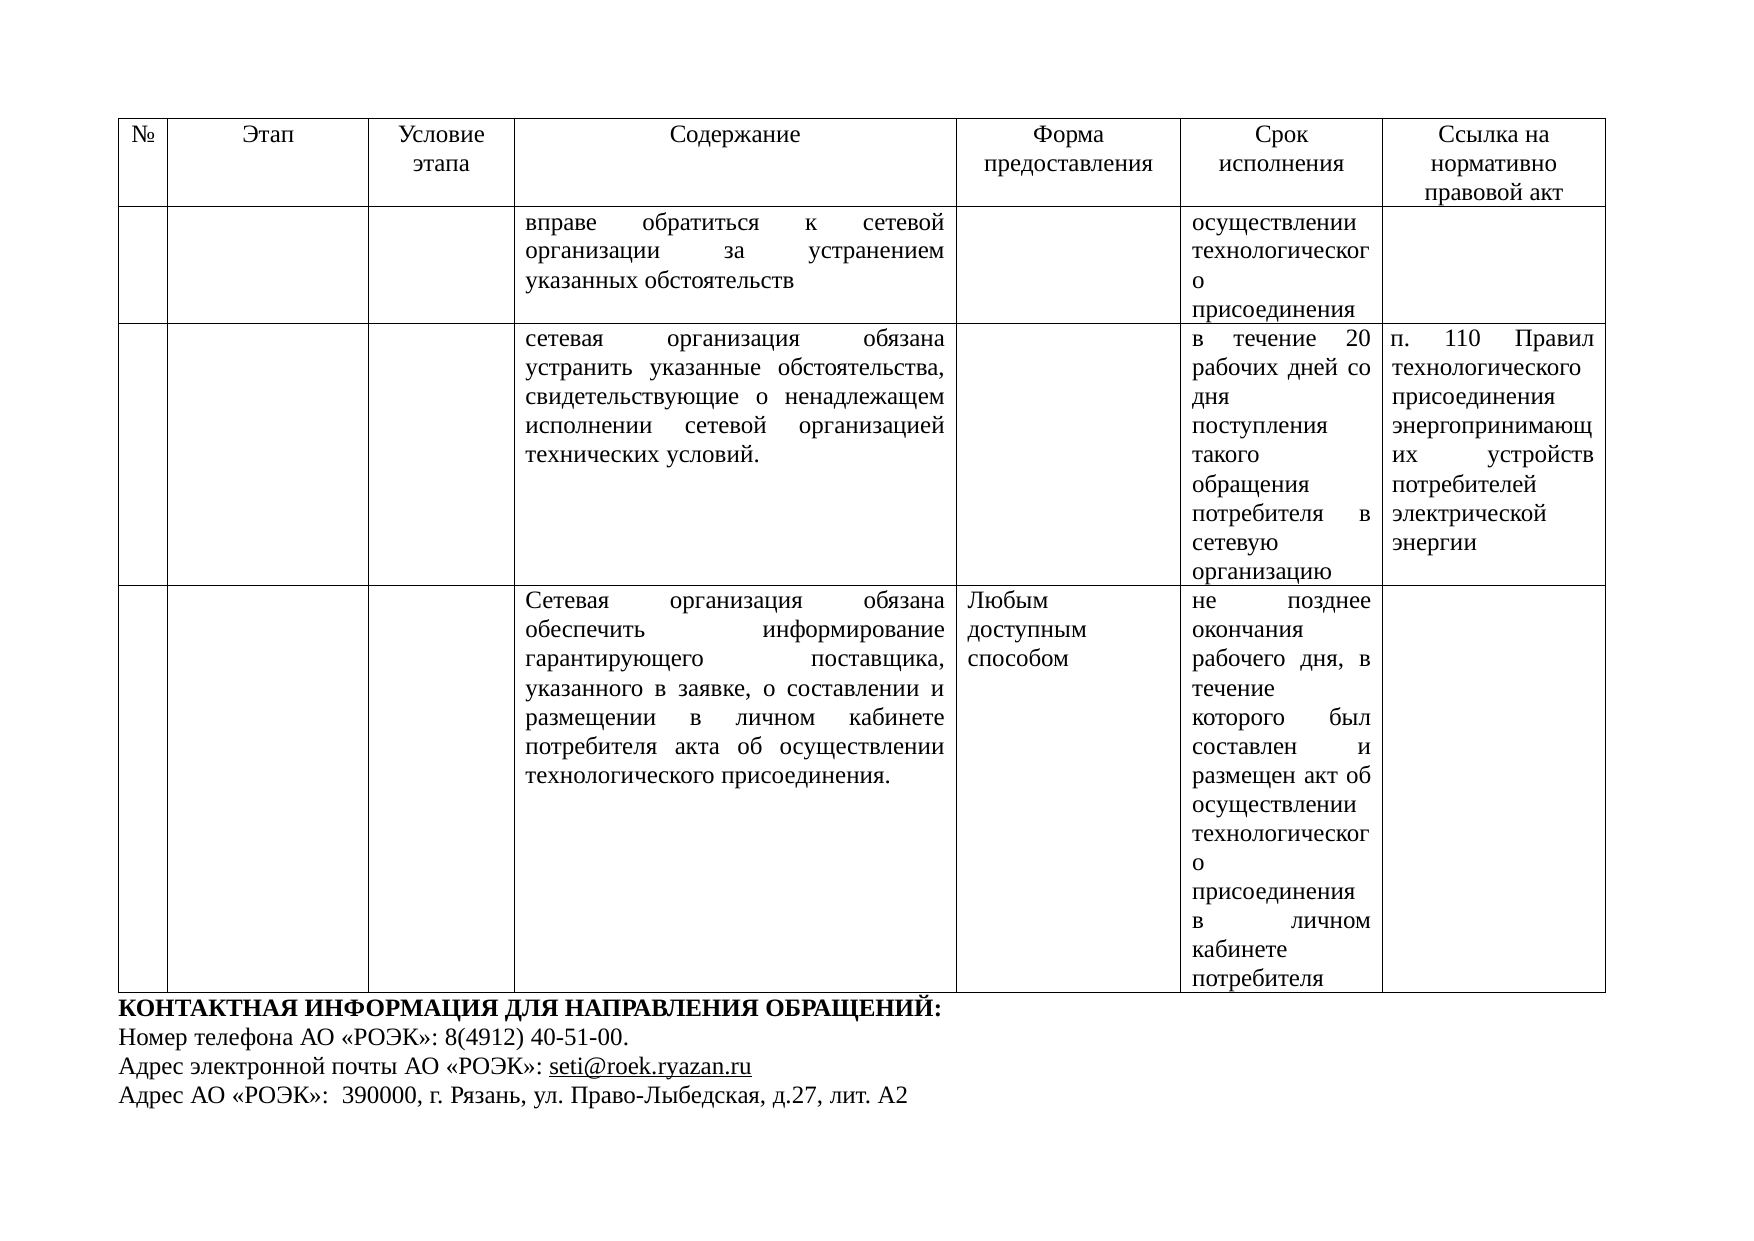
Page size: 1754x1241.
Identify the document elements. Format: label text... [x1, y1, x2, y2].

table_cell [119, 207, 167, 323]
table_header Срок исполнения [1181, 119, 1382, 206]
table_cell Сетевая организация обязана обеспечить информирование гарантирующего поставщика, указанного в заявке, о составлении и размещении в личном кабинете потребителя акта об осуществлении технологического присоединения. [515, 586, 956, 992]
table_cell [1383, 207, 1605, 323]
table_header Условие этапа [369, 119, 514, 206]
table_cell сетевая организация обязана устранить указанные обстоятельства, свидетельствующие о ненадлежащем исполнении сетевой организацией технических условий. [515, 324, 956, 585]
text Адрес АО «РОЭК»: 390000, г. Рязань, ул. Право-Лыбедская, д.27, лит. А2 [118, 1080, 1636, 1109]
table_header Содержание [515, 119, 956, 206]
table_cell [369, 586, 514, 992]
table_cell [168, 324, 368, 585]
table_cell п. 110 Правил технологического присоединения энергопринимающих устройств потребителей электрической энергии [1383, 324, 1605, 585]
text Номер телефона АО «РОЭК»: 8(4912) 40-51-00. [118, 1022, 1636, 1051]
table_cell осуществлении технологического присоединения [1181, 207, 1382, 323]
table_header № [119, 119, 167, 206]
table_cell Любым доступным способом [957, 586, 1180, 992]
table_cell [369, 324, 514, 585]
table_cell [957, 324, 1180, 585]
table_header Ссылка на нормативно правовой акт [1383, 119, 1605, 206]
table_header Форма предоставления [957, 119, 1180, 206]
table_cell [168, 207, 368, 323]
table_cell [957, 207, 1180, 323]
table_header Этап [168, 119, 368, 206]
text Адрес электронной почты АО «РОЭК»: seti@roek.ryazan.ru [118, 1051, 1636, 1080]
table_cell [369, 207, 514, 323]
table_cell вправе обратиться к сетевой организации за устранением указанных обстоятельств [515, 207, 956, 323]
table_cell не позднее окончания рабочего дня, в течение которого был составлен и размещен акт об осуществлении технологического присоединения в личном кабинете потребителя [1181, 586, 1382, 992]
table_cell [168, 586, 368, 992]
table_cell [119, 586, 167, 992]
table_cell [1383, 586, 1605, 992]
table_cell [119, 324, 167, 585]
table_cell в течение 20 рабочих дней со дня поступления такого обращения потребителя в сетевую организацию [1181, 324, 1382, 585]
text КОНТАКТНАЯ ИНФОРМАЦИЯ ДЛЯ НАПРАВЛЕНИЯ ОБРАЩЕНИЙ: [118, 993, 1636, 1022]
